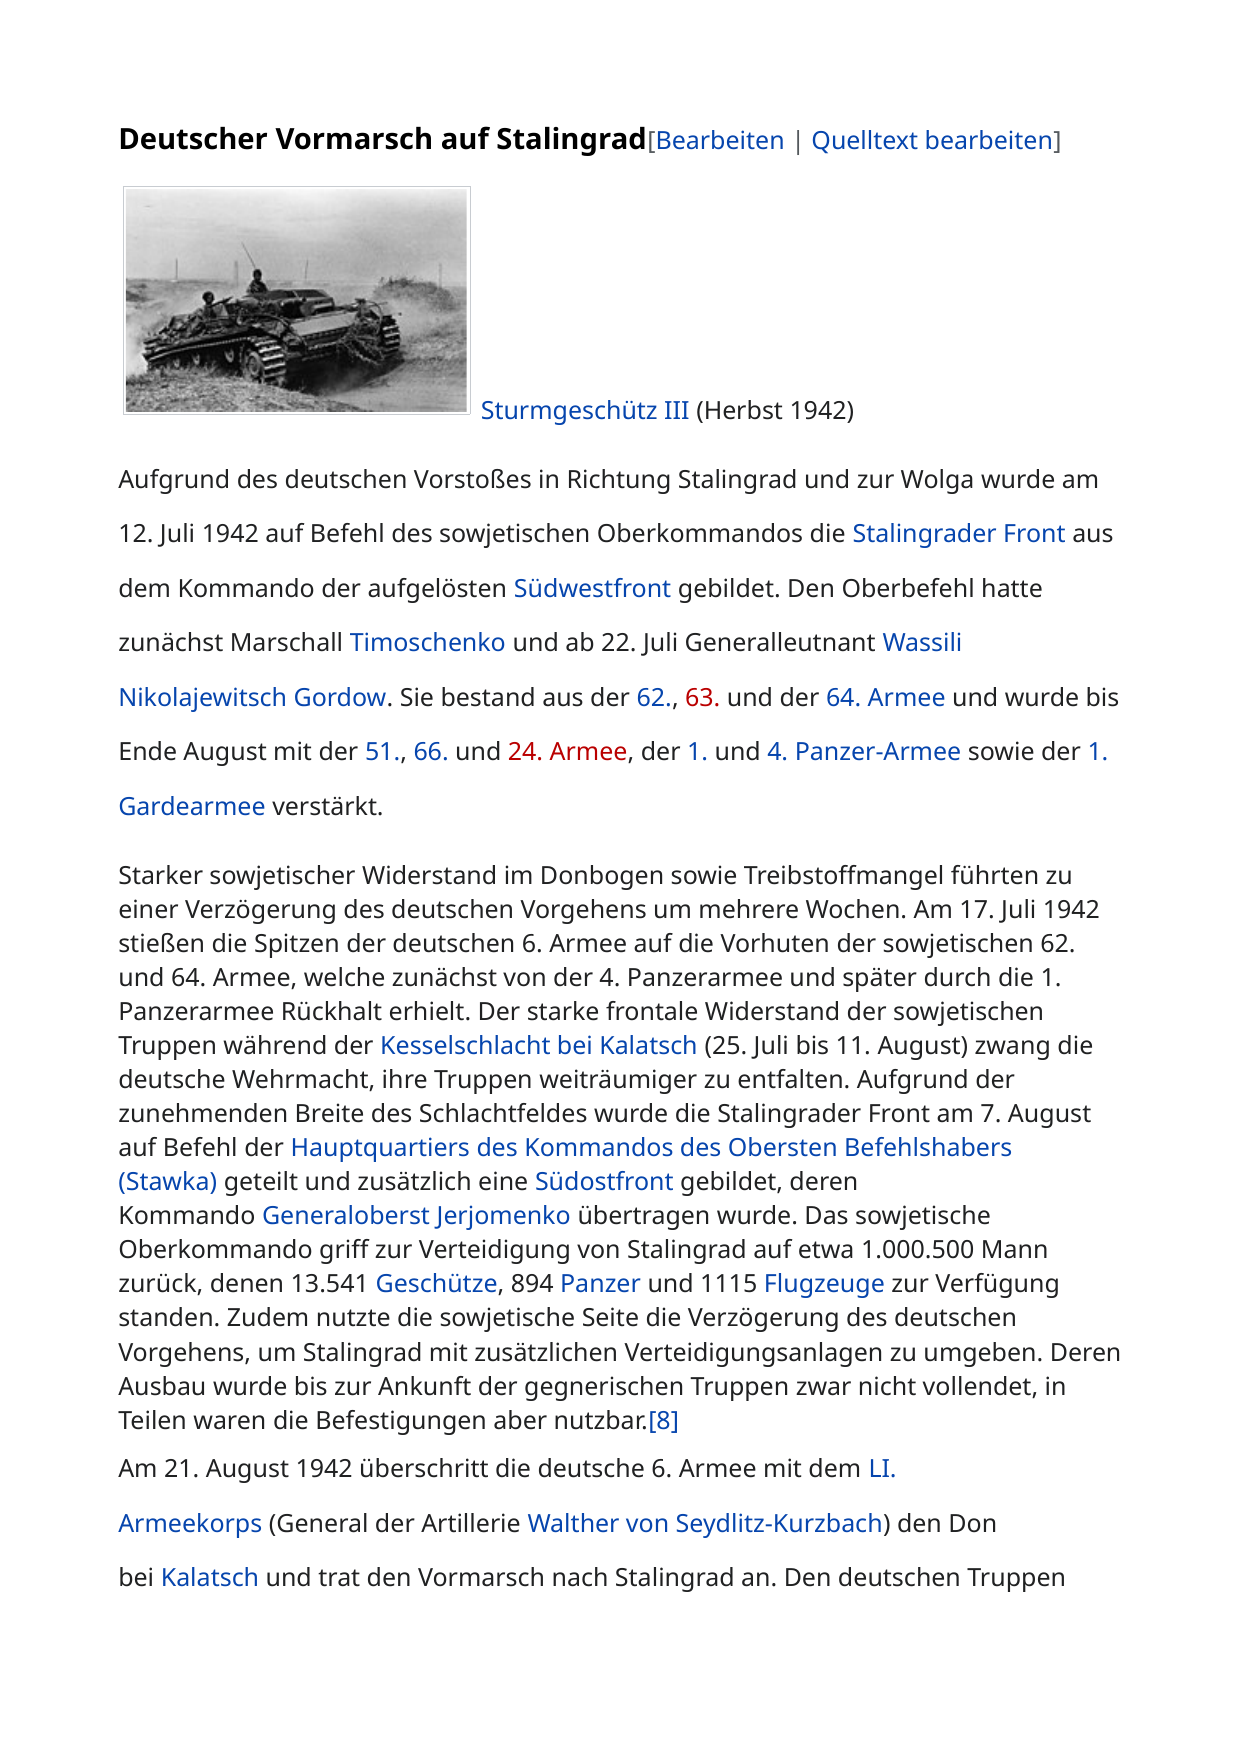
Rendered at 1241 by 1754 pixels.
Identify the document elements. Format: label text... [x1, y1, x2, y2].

text Aufgrund des deutschen Vorstoßes in Richtung Stalingrad und zur Wolga wurde am 12. Juli 1942 auf Befehl des sowjetischen Oberkommandos die Stalingrader Front aus dem Kommando der aufgelösten Südwestfront gebildet. Den Oberbefehl hatte zunächst Marschall Timoschenko und ab 22. Juli Generalleutnant Wassili Nikolajewitsch Gordow. Sie bestand aus der 62., 63. und der 64. Armee und wurde bis Ende August mit der 51., 66. und 24. Armee, der 1. und 4. Panzer-Armee sowie der 1. Gardearmee verstärkt. [118, 461, 1122, 822]
subtitle Deutscher Vormarsch auf Stalingrad[Bearbeiten | Quelltext bearbeiten] [118, 118, 1122, 158]
text Starker sowjetischer Widerstand im Donbogen sowie Treibstoffmangel führten zu einer Verzögerung des deutschen Vorgehens um mehrere Wochen. Am 17. Juli 1942 stießen die Spitzen der deutschen 6. Armee auf die Vorhuten der sowjetischen 62. und 64. Armee, welche zunächst von der 4. Panzerarmee und später durch die 1. Panzerarmee Rückhalt erhielt. Der starke frontale Widerstand der sowjetischen Truppen während der Kesselschlacht bei Kalatsch (25. Juli bis 11. August) zwang die deutsche Wehrmacht, ihre Truppen weiträumiger zu entfalten. Aufgrund der zunehmenden Breite des Schlachtfeldes wurde die Stalingrader Front am 7. August auf Befehl der Hauptquartiers des Kommandos des Obersten Befehlshabers (Stawka) geteilt und zusätzlich eine Südostfront gebildet, deren Kommando Generaloberst Jerjomenko übertragen wurde. Das sowjetische Oberkommando griff zur Verteidigung von Stalingrad auf etwa 1.000.500 Mann zurück, denen 13.541 Geschütze, 894 Panzer und 1115 Flugzeuge zur Verfügung standen. Zudem nutzte die sowjetische Seite die Verzögerung des deutschen Vorgehens, um Stalingrad mit zusätzlichen Verteidigungsanlagen zu umgeben. Deren Ausbau wurde bis zur Ankunft der gegnerischen Truppen zwar nicht vollendet, in Teilen waren die Befestigungen aber nutzbar.[8] [118, 857, 1122, 1436]
text Sturmgeschütz III (Herbst 1942) [118, 182, 1122, 426]
picture [125, 189, 467, 412]
text Am 21. August 1942 überschritt die deutsche 6. Armee mit dem LI. Armeekorps (General der Artillerie Walther von Seydlitz-Kurzbach) den Don bei Kalatsch und trat den Vormarsch nach Stalingrad an. Den deutschen Truppen [118, 1451, 1122, 1594]
